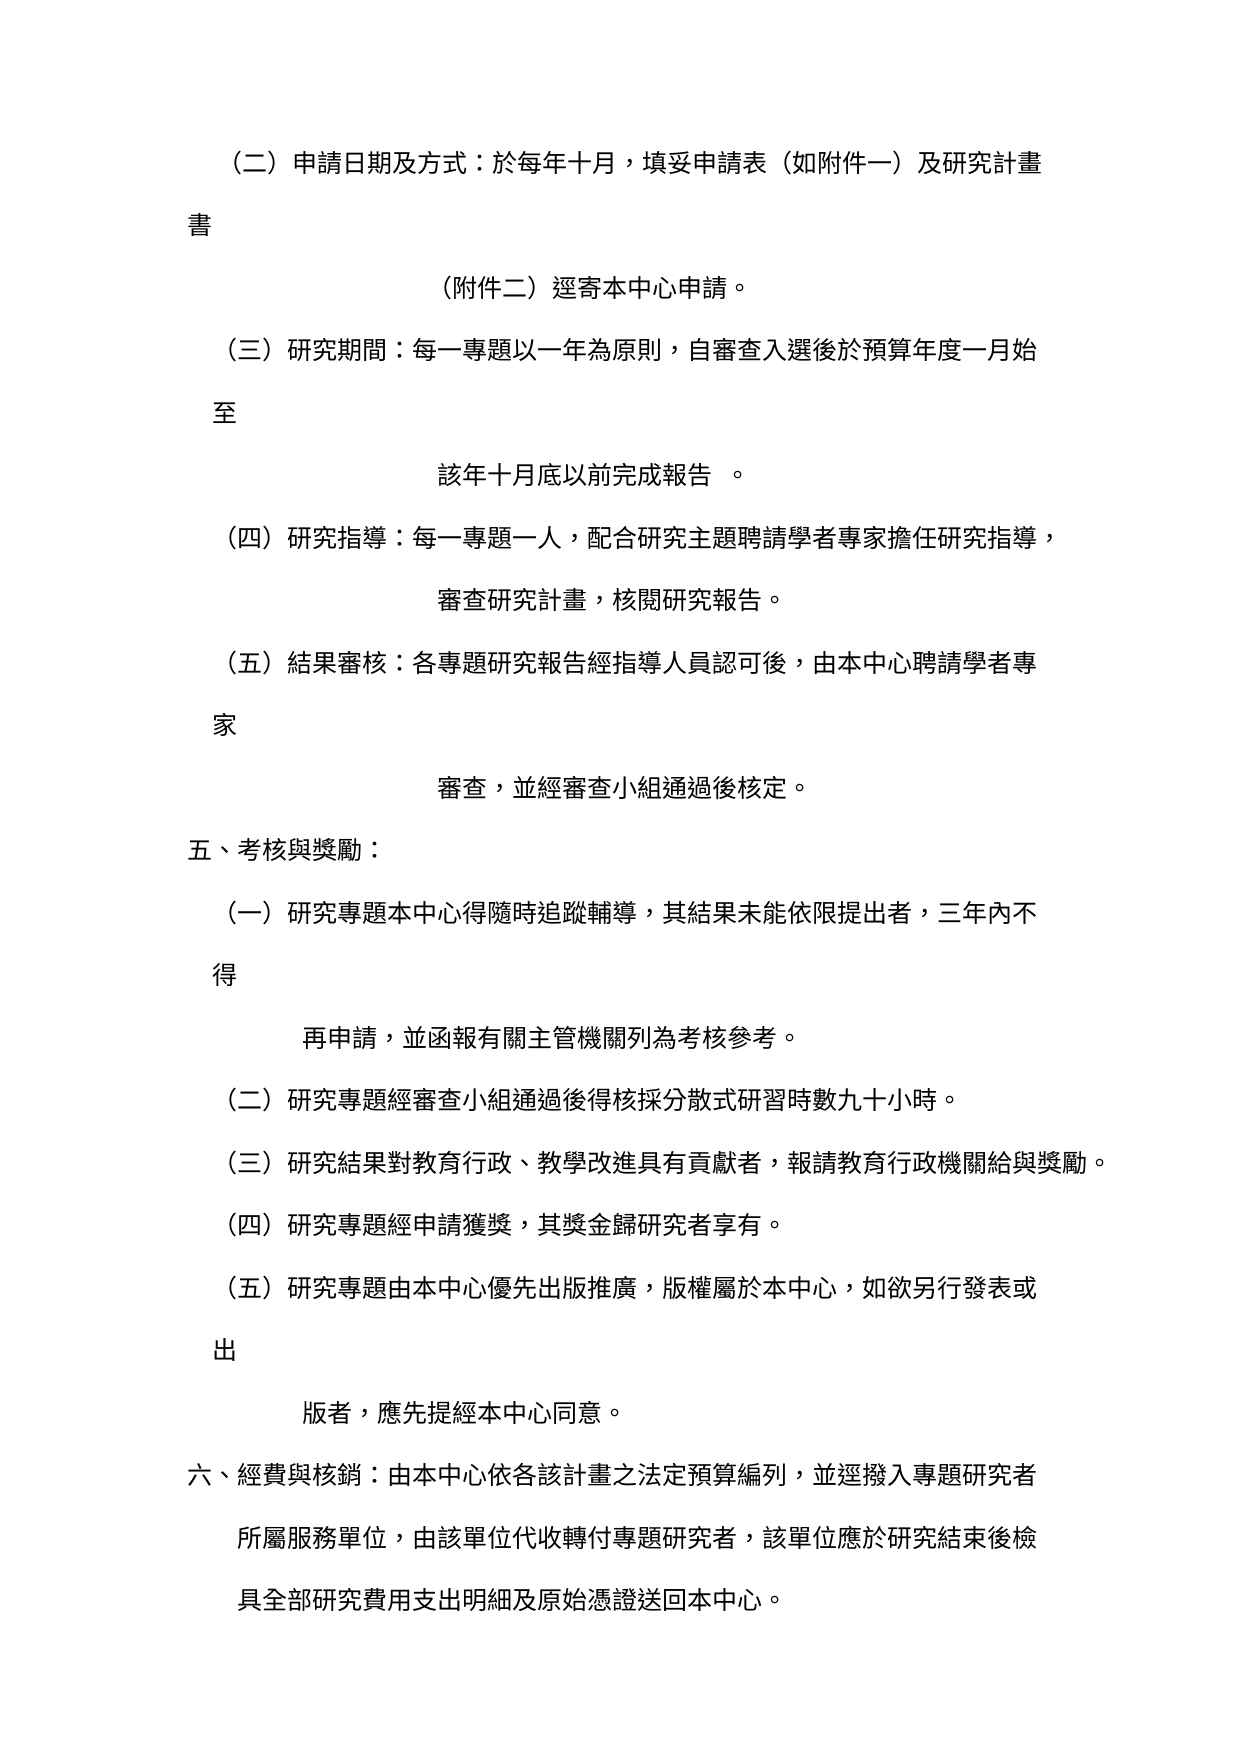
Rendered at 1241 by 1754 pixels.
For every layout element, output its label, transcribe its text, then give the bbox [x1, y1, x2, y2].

text （一）研究專題本中心得隨時追蹤輔導，其結果未能依限提出者，三年內不得 [212, 869, 1053, 994]
text 版者，應先提經本中心同意。 [212, 1369, 1053, 1432]
text （三）研究結果對教育行政、教學改進具有貢獻者，報請教育行政機關給與獎勵。 [212, 1119, 1088, 1182]
text 五、考核與獎勵： [187, 807, 1053, 869]
text （五）結果審核：各專題研究報告經指導人員認可後，由本中心聘請學者專家 [212, 619, 1053, 744]
text （二）研究專題經審查小組通過後得核採分散式研習時數九十小時。 [212, 1057, 1053, 1119]
text 該年十月底以前完成報告 。 [212, 432, 1053, 494]
text （三）研究期間：每一專題以一年為原則，自審查入選後於預算年度一月始至 [212, 307, 1053, 432]
text （二）申請日期及方式：於每年十月，填妥申請表（如附件一）及研究計畫書 [187, 119, 1053, 244]
text 審查研究計畫，核閱研究報告。 [212, 557, 1053, 619]
text （附件二）逕寄本中心申請。 [187, 244, 1053, 307]
text （四）研究專題經申請獲獎，其獎金歸研究者享有。 [212, 1182, 1053, 1244]
text 再申請，並函報有關主管機關列為考核參考。 [212, 994, 1053, 1057]
text （五）研究專題由本中心優先出版推廣，版權屬於本中心，如欲另行發表或出 [212, 1244, 1053, 1369]
text 審查，並經審查小組通過後核定。 [212, 744, 1053, 807]
text 六、經費與核銷：由本中心依各該計畫之法定預算編列，並逕撥入專題研究者所屬服務單位，由該單位代收轉付專題研究者，該單位應於研究結束後檢具全部研究費用支出明細及原始憑證送回本中心。 [187, 1432, 1053, 1619]
text （四）研究指導：每一專題一人，配合研究主題聘請學者專家擔任研究指導， [212, 494, 1053, 557]
